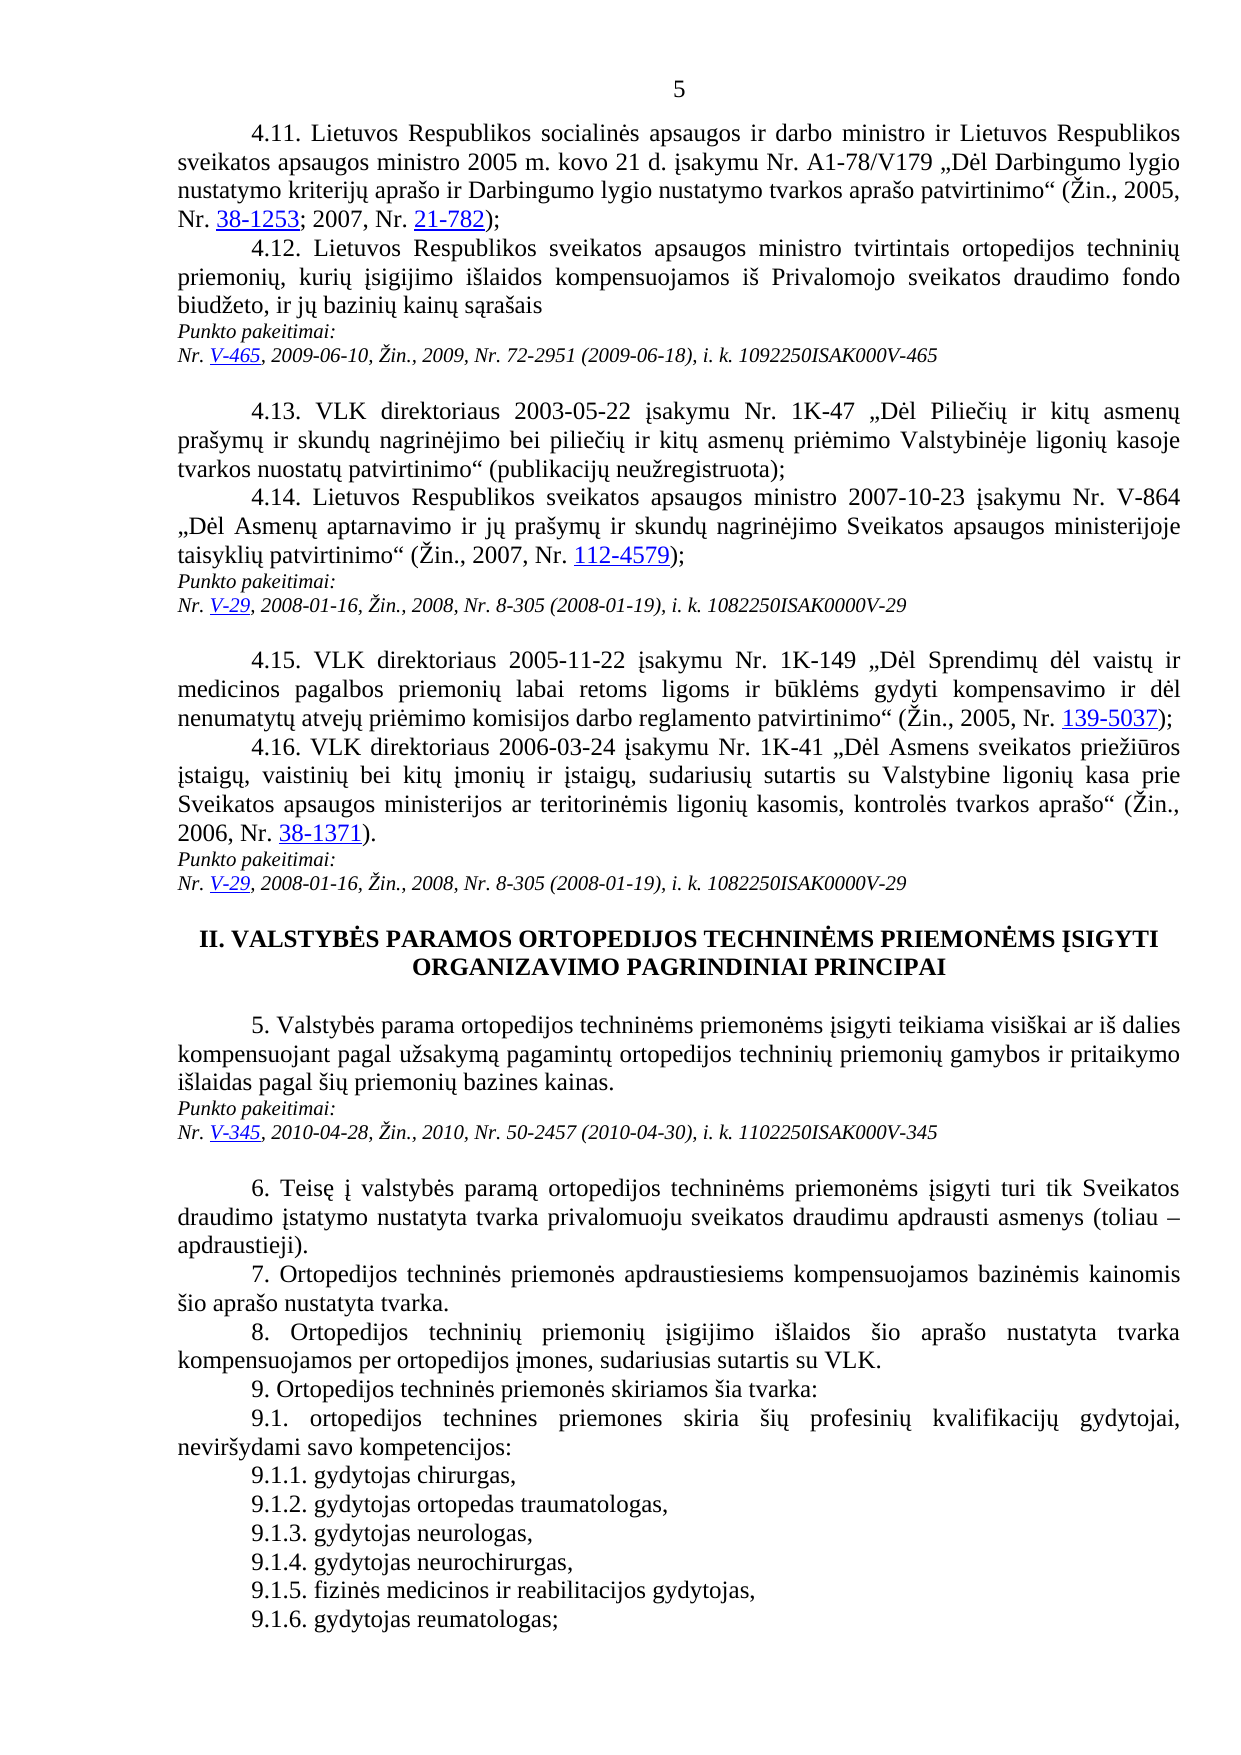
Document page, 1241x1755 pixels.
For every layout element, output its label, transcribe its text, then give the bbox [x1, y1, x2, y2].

text 9.1.6. gydytojas reumatologas; [177, 1604, 1181, 1633]
text Nr. V-29, 2008-01-16, Žin., 2008, Nr. 8-305 (2008-01-19), i. k. 1082250ISAK0000V-29 [177, 593, 1181, 617]
text 6. Teisę į valstybės paramą ortopedijos techninėms priemonėms įsigyti turi tik Sveikatos draudimo įstatymo nustatyta tvarka privalomuoju sveikatos draudimu apdrausti asmenys (toliau – apdraustieji). [177, 1173, 1181, 1259]
text 9.1.2. gydytojas ortopedas traumatologas, [177, 1489, 1181, 1518]
text 9.1.4. gydytojas neurochirurgas, [177, 1547, 1181, 1576]
text 9.1.3. gydytojas neurologas, [177, 1518, 1181, 1547]
text 9.1.1. gydytojas chirurgas, [177, 1461, 1181, 1489]
text 9. Ortopedijos techninės priemonės skiriamos šia tvarka: [177, 1374, 1181, 1403]
text Nr. V-465, 2009-06-10, Žin., 2009, Nr. 72-2951 (2009-06-18), i. k. 1092250ISAK000V-465 [177, 343, 1181, 367]
text 9.1. ortopedijos technines priemones skiria šių profesinių kvalifikacijų gydytojai, neviršydami savo kompetencijos: [177, 1403, 1181, 1461]
text 4.11. Lietuvos Respublikos socialinės apsaugos ir darbo ministro ir Lietuvos Respublikos sveikatos apsaugos ministro 2005 m. kovo 21 d. įsakymu Nr. A1-78/V179 „Dėl Darbingumo lygio nustatymo kriterijų aprašo ir Darbingumo lygio nustatymo tvarkos aprašo patvirtinimo“ (Žin., 2005, Nr. 38-1253; 2007, Nr. 21-782); [177, 118, 1181, 233]
text II. VALSTYBĖS PARAMOS ORTOPEDIJOS TECHNINĖMS PRIEMONĖMS ĮSIGYTI ORGANIZAVIMO PAGRINDINIAI PRINCIPAI [177, 924, 1181, 981]
text 5. Valstybės parama ortopedijos techninėms priemonėms įsigyti teikiama visiškai ar iš dalies kompensuojant pagal užsakymą pagamintų ortopedijos techninių priemonių gamybos ir pritaikymo išlaidas pagal šių priemonių bazines kainas. [177, 1010, 1181, 1096]
text Punkto pakeitimai: [177, 1096, 1181, 1120]
text 4.12. Lietuvos Respublikos sveikatos apsaugos ministro tvirtintais ortopedijos techninių priemonių, kurių įsigijimo išlaidos kompensuojamos iš Privalomojo sveikatos draudimo fondo biudžeto, ir jų bazinių kainų sąrašais [177, 233, 1181, 319]
text 8. Ortopedijos techninių priemonių įsigijimo išlaidos šio aprašo nustatyta tvarka kompensuojamos per ortopedijos įmones, sudariusias sutartis su VLK. [177, 1317, 1181, 1374]
text 7. Ortopedijos techninės priemonės apdraustiesiems kompensuojamos bazinėmis kainomis šio aprašo nustatyta tvarka. [177, 1259, 1181, 1317]
text Punkto pakeitimai: [177, 847, 1181, 871]
text Nr. V-345, 2010-04-28, Žin., 2010, Nr. 50-2457 (2010-04-30), i. k. 1102250ISAK000V-345 [177, 1120, 1181, 1144]
text Punkto pakeitimai: [177, 319, 1181, 343]
text 9.1.5. fizinės medicinos ir reabilitacijos gydytojas, [177, 1576, 1181, 1604]
text Nr. V-29, 2008-01-16, Žin., 2008, Nr. 8-305 (2008-01-19), i. k. 1082250ISAK0000V-29 [177, 871, 1181, 895]
text 4.14. Lietuvos Respublikos sveikatos apsaugos ministro 2007-10-23 įsakymu Nr. V-864 „Dėl Asmenų aptarnavimo ir jų prašymų ir skundų nagrinėjimo Sveikatos apsaugos ministerijoje taisyklių patvirtinimo“ (Žin., 2007, Nr. 112-4579); [177, 482, 1181, 569]
text 4.13. VLK direktoriaus 2003-05-22 įsakymu Nr. 1K-47 „Dėl Piliečių ir kitų asmenų prašymų ir skundų nagrinėjimo bei piliečių ir kitų asmenų priėmimo Valstybinėje ligonių kasoje tvarkos nuostatų patvirtinimo“ (publikacijų neužregistruota); [177, 396, 1181, 482]
text Punkto pakeitimai: [177, 569, 1181, 593]
text 4.15. VLK direktoriaus 2005-11-22 įsakymu Nr. 1K-149 „Dėl Sprendimų dėl vaistų ir medicinos pagalbos priemonių labai retoms ligoms ir būklėms gydyti kompensavimo ir dėl nenumatytų atvejų priėmimo komisijos darbo reglamento patvirtinimo“ (Žin., 2005, Nr. 139-5037); [177, 646, 1181, 732]
text 4.16. VLK direktoriaus 2006-03-24 įsakymu Nr. 1K-41 „Dėl Asmens sveikatos priežiūros įstaigų, vaistinių bei kitų įmonių ir įstaigų, sudariusių sutartis su Valstybine ligonių kasa prie Sveikatos apsaugos ministerijos ar teritorinėmis ligonių kasomis, kontrolės tvarkos aprašo“ (Žin., 2006, Nr. 38-1371). [177, 732, 1181, 847]
